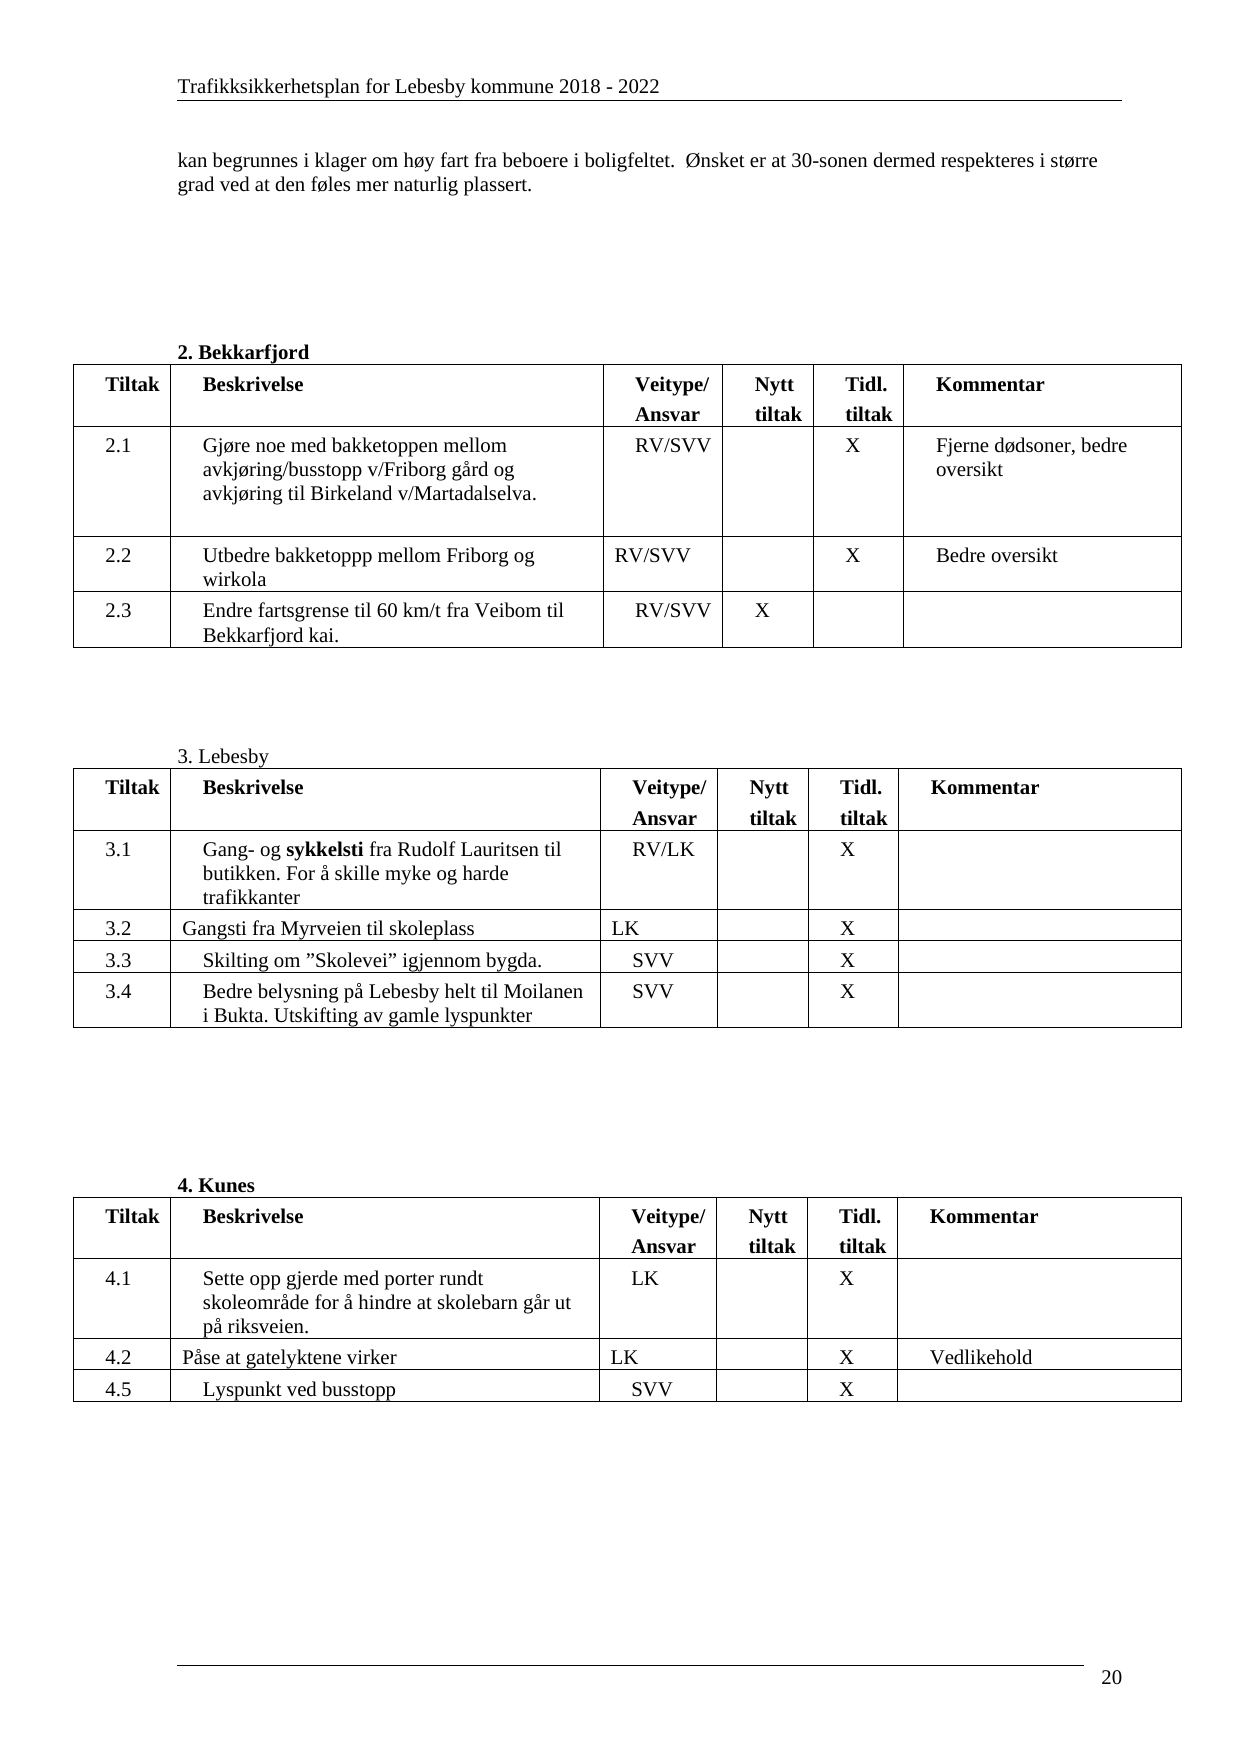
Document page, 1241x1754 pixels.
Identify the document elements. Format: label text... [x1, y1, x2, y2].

table_cell X [814, 537, 903, 591]
table_header Beskrivelse [171, 769, 600, 829]
table_cell [898, 1259, 1181, 1338]
table_header Beskrivelse [171, 365, 603, 426]
table_cell [723, 427, 813, 536]
table_cell LK [600, 1339, 716, 1369]
table_cell [718, 910, 808, 940]
table_header Veitype/ Ansvar [604, 365, 722, 426]
table_cell [717, 1259, 807, 1338]
table_cell Gangsti fra Myrveien til skoleplass [171, 910, 600, 940]
table_cell 3.1 [74, 831, 170, 909]
table_cell Fjerne dødsoner, bedre oversikt [904, 427, 1181, 536]
table_header Tiltak [74, 365, 170, 426]
table_cell X [809, 973, 898, 1027]
table_cell [718, 941, 808, 972]
table_cell SVV [600, 1370, 716, 1401]
table_cell Gang- og sykkelsti fra Rudolf Lauritsen til butikken. For å skille myke og harde trafikkanter [171, 831, 600, 909]
table_cell SVV [601, 973, 717, 1027]
text kan begrunnes i klager om høy fart fra beboere i boligfeltet. Ønsket er at 30-sonen dermed respekteres i større grad ved at den føles mer naturlig plassert. [177, 148, 1122, 196]
table_cell Bedre belysning på Lebesby helt til Moilanen i Bukta. Utskifting av gamle lyspunkter [171, 973, 600, 1027]
table_header Kommentar [899, 769, 1181, 829]
table_header Tiltak [74, 1198, 170, 1258]
table_cell Utbedre bakketoppp mellom Friborg og wirkola [171, 537, 603, 591]
table_cell Påse at gatelyktene virker [171, 1339, 599, 1369]
table_cell X [814, 427, 903, 536]
table_cell X [809, 831, 898, 909]
table_cell [717, 1370, 807, 1401]
table_cell RV/LK [601, 831, 717, 909]
table_header Tidl. tiltak [809, 769, 898, 829]
table_cell 4.1 [74, 1259, 170, 1338]
table_cell Gjøre noe med bakketoppen mellom avkjøring/busstopp v/Friborg gård og avkjøring til Birkeland v/Martadalselva. [171, 427, 603, 536]
table_cell [718, 831, 808, 909]
table_cell X [723, 592, 813, 647]
table_header Tiltak [74, 769, 170, 829]
table_header Tidl. tiltak [814, 365, 903, 426]
table_header Nytt tiltak [718, 769, 808, 829]
table_cell 2.3 [74, 592, 170, 647]
table_header Tidl. tiltak [808, 1198, 897, 1258]
table_cell 4.2 [74, 1339, 170, 1369]
table_cell LK [600, 1259, 716, 1338]
table_cell RV/SVV [604, 537, 722, 591]
text 4. Kunes [177, 1173, 1122, 1197]
table_header Veitype/ Ansvar [601, 769, 717, 829]
table_cell [899, 973, 1181, 1027]
table_cell RV/SVV [604, 592, 722, 647]
table_cell Lyspunkt ved busstopp [171, 1370, 599, 1401]
text 2. Bekkarfjord [177, 340, 1122, 364]
table_cell 3.3 [74, 941, 170, 972]
table_cell X [808, 1339, 897, 1369]
table_cell [717, 1339, 807, 1369]
table_cell [814, 592, 903, 647]
table_cell 4.5 [74, 1370, 170, 1401]
text 3. Lebesby [177, 744, 1122, 768]
table_cell Skilting om ”Skolevei” igjennom bygda. [171, 941, 600, 972]
table_header Beskrivelse [171, 1198, 599, 1258]
table_cell [723, 537, 813, 591]
table_cell RV/SVV [604, 427, 722, 536]
table_cell X [809, 910, 898, 940]
table_cell Bedre oversikt [904, 537, 1181, 591]
table_cell Endre fartsgrense til 60 km/t fra Veibom til Bekkarfjord kai. [171, 592, 603, 647]
table_cell Vedlikehold [898, 1339, 1181, 1369]
table_cell [718, 973, 808, 1027]
table_header Nytt tiltak [717, 1198, 807, 1258]
table_cell [899, 941, 1181, 972]
table_header Nytt tiltak [723, 365, 813, 426]
table_cell X [808, 1370, 897, 1401]
table_cell X [809, 941, 898, 972]
table_header Kommentar [898, 1198, 1181, 1258]
table_cell 2.2 [74, 537, 170, 591]
table_header Kommentar [904, 365, 1181, 426]
table_header Veitype/ Ansvar [600, 1198, 716, 1258]
table_cell LK [601, 910, 717, 940]
table_cell Sette opp gjerde med porter rundt skoleområde for å hindre at skolebarn går ut på riksveien. [171, 1259, 599, 1338]
table_cell [899, 910, 1181, 940]
table_cell [899, 831, 1181, 909]
table_cell SVV [601, 941, 717, 972]
table_cell 2.1 [74, 427, 170, 536]
table_cell 3.4 [74, 973, 170, 1027]
table_cell [904, 592, 1181, 647]
table_cell X [808, 1259, 897, 1338]
table_cell 3.2 [74, 910, 170, 940]
table_cell [898, 1370, 1181, 1401]
